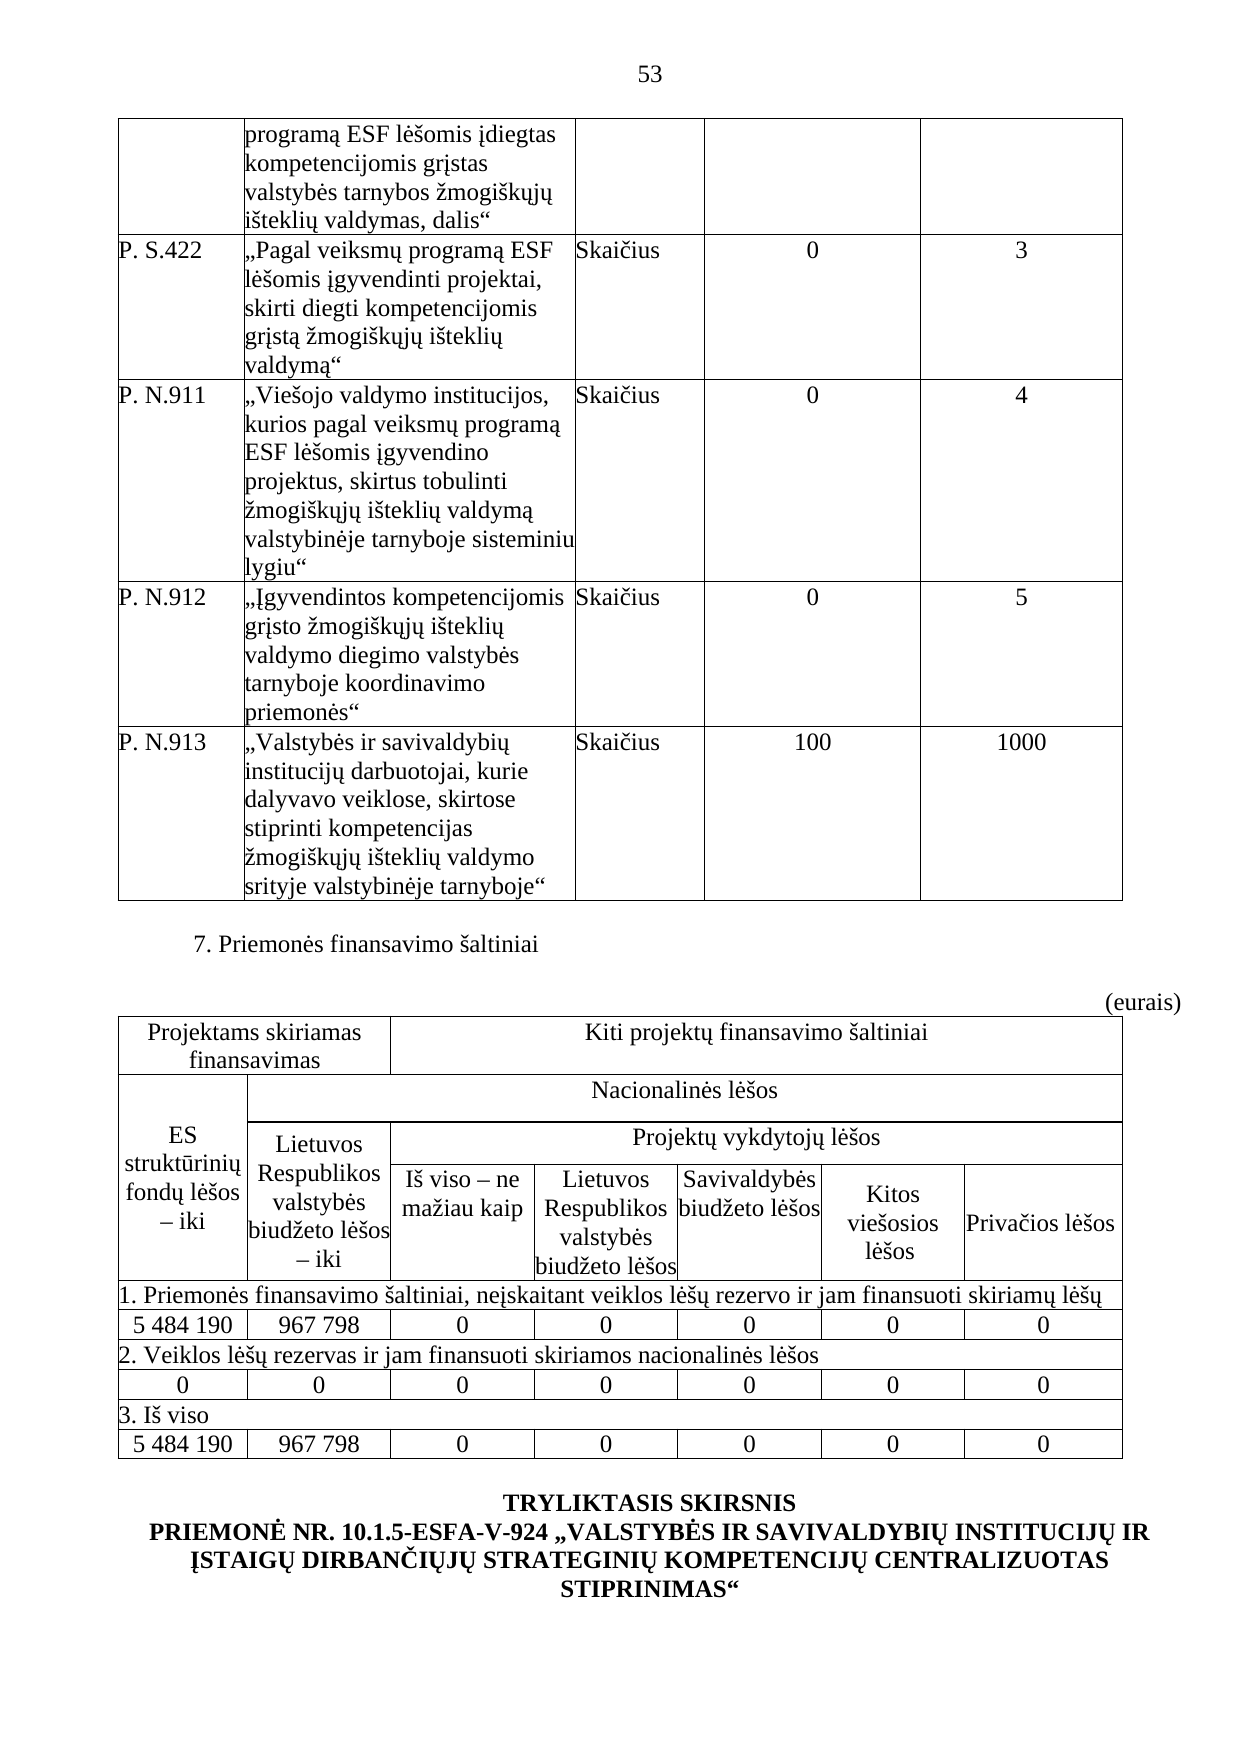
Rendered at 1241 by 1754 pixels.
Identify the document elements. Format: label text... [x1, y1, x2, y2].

table_cell „Pagal veiksmų programą ESF lėšomis įgyvendinti projektai, skirti diegti kompetencijomis grįstą žmogiškųjų išteklių valdymą“ [245, 235, 575, 379]
table_cell Skaičius [576, 727, 704, 899]
table_cell Skaičius [576, 235, 704, 379]
table_cell 1. Priemonės finansavimo šaltiniai, neįskaitant veiklos lėšų rezervo ir jam finansuoti skiriamų lėšų [119, 1281, 1122, 1309]
table_cell 2. Veiklos lėšų rezervas ir jam finansuoti skiriamos nacionalinės lėšos [119, 1340, 1122, 1369]
table_cell [576, 119, 704, 234]
table_cell 0 [965, 1430, 1122, 1458]
table_cell 3. Iš viso [119, 1400, 1122, 1428]
table_cell 0 [391, 1430, 534, 1458]
table_cell Savivaldybės biudžeto lėšos [678, 1165, 821, 1279]
table_cell programą ESF lėšomis įdiegtas kompetencijomis grįstas valstybės tarnybos žmogiškųjų išteklių valdymas, dalis“ [245, 119, 575, 234]
table_cell 4 [921, 380, 1122, 581]
table_cell Projektų vykdytojų lėšos [391, 1123, 1122, 1163]
table_cell ES struktūrinių fondų lėšos – iki [119, 1075, 247, 1279]
table_cell Nacionalinės lėšos [248, 1075, 1122, 1121]
table_cell „Valstybės ir savivaldybių institucijų darbuotojai, kurie dalyvavo veiklose, skirtose stiprinti kompetencijas žmogiškųjų išteklių valdymo srityje valstybinėje tarnyboje“ [245, 727, 575, 899]
table_cell Iš viso – ne mažiau kaip [391, 1165, 534, 1279]
table_cell 967 798 [248, 1430, 390, 1458]
table_cell 0 [678, 1310, 821, 1339]
table_cell 5 484 190 [119, 1310, 247, 1339]
table_cell 0 [822, 1370, 964, 1399]
table_cell P. N.911 [119, 380, 244, 581]
table_cell 0 [705, 380, 920, 581]
table_cell 0 [822, 1310, 964, 1339]
table_cell 967 798 [248, 1310, 390, 1339]
table_cell Privačios lėšos [965, 1165, 1122, 1279]
table_cell Lietuvos Respublikos valstybės biudžeto lėšos – iki [248, 1123, 390, 1279]
table_cell „Įgyvendintos kompetencijomis grįsto žmogiškųjų išteklių valdymo diegimo valstybės tarnyboje koordinavimo priemonės“ [245, 582, 575, 726]
table_cell P. N.912 [119, 582, 244, 726]
table_cell Kitos viešosios lėšos [822, 1165, 964, 1279]
table_cell 0 [678, 1370, 821, 1399]
table_cell 0 [705, 582, 920, 726]
table_cell 0 [535, 1370, 677, 1399]
table_cell 5 484 190 [119, 1430, 247, 1458]
table_cell P. N.913 [119, 727, 244, 899]
table_cell 100 [705, 727, 920, 899]
table_cell 0 [678, 1430, 821, 1458]
table_cell 5 [921, 582, 1122, 726]
table_header Kiti projektų finansavimo šaltiniai [391, 1017, 1122, 1074]
table_cell P. S.422 [119, 235, 244, 379]
text (eurais) [118, 987, 1181, 1016]
table_cell 0 [391, 1370, 534, 1399]
table_cell 0 [822, 1430, 964, 1458]
table_cell 0 [965, 1310, 1122, 1339]
text 7. Priemonės finansavimo šaltiniai [118, 929, 1181, 958]
table_cell Skaičius [576, 380, 704, 581]
table_cell [119, 119, 244, 234]
table_cell 0 [391, 1310, 534, 1339]
table_cell [921, 119, 1122, 234]
table_cell Skaičius [576, 582, 704, 726]
table_cell 0 [535, 1430, 677, 1458]
table_cell 0 [119, 1370, 247, 1399]
table_cell [705, 119, 920, 234]
text PRIEMONĖ NR. 10.1.5-ESFA-V-924 „VALSTYBĖS IR SAVIVALDYBIŲ INSTITUCIJŲ IR ĮSTAIGŲ DIRBANČIŲJŲ STRATEGINIŲ KOMPETENCIJŲ CENTRALIZUOTAS STIPRINIMAS“ [118, 1517, 1181, 1603]
table_cell 3 [921, 235, 1122, 379]
table_cell 0 [535, 1310, 677, 1339]
table_cell 1000 [921, 727, 1122, 899]
table_cell 0 [705, 235, 920, 379]
table_cell „Viešojo valdymo institucijos, kurios pagal veiksmų programą ESF lėšomis įgyvendino projektus, skirtus tobulinti žmogiškųjų išteklių valdymą valstybinėje tarnyboje sisteminiu lygiu“ [245, 380, 575, 581]
table_cell 0 [965, 1370, 1122, 1399]
table_cell 0 [248, 1370, 390, 1399]
table_header Projektams skiriamas finansavimas [119, 1017, 390, 1074]
text TRYLIKTASIS SKIRSNIS [118, 1488, 1181, 1517]
table_cell Lietuvos Respublikos valstybės biudžeto lėšos [535, 1165, 677, 1279]
